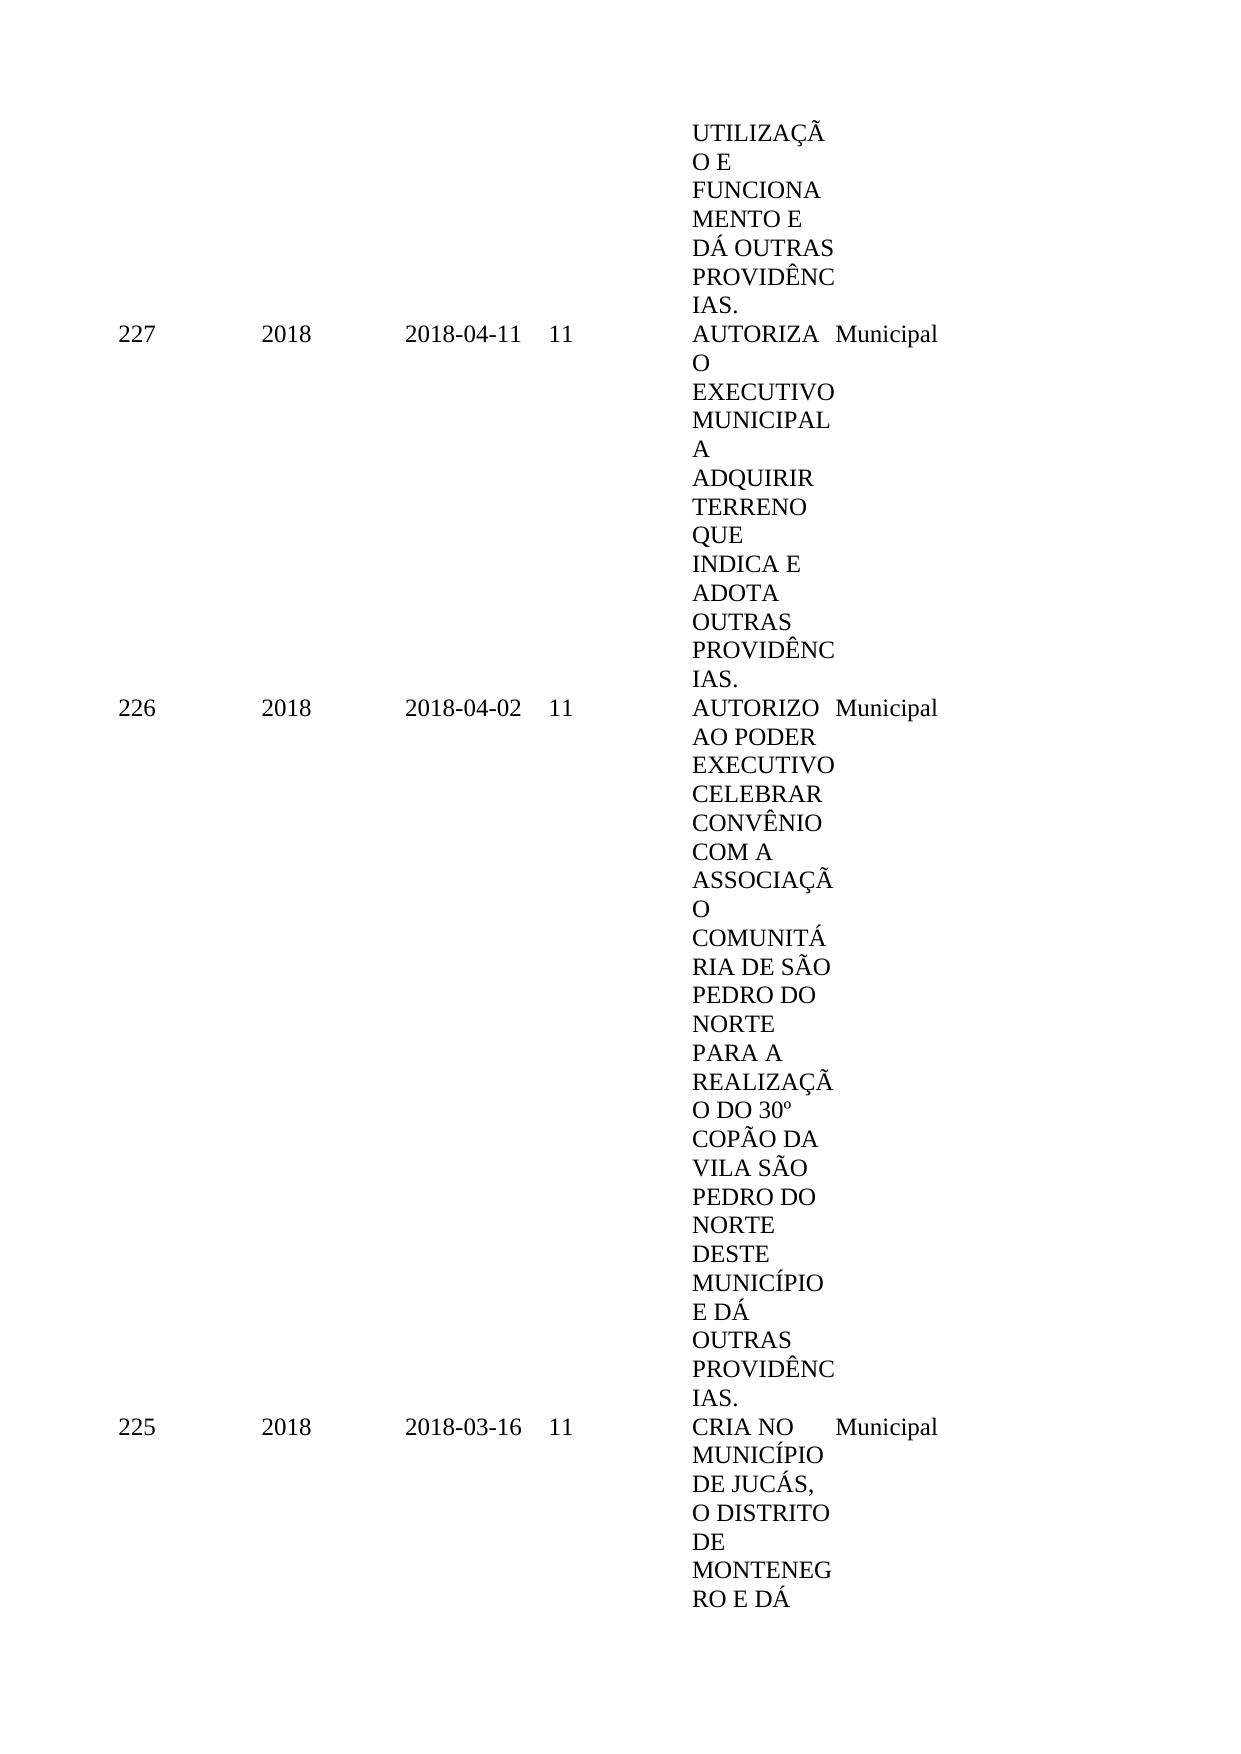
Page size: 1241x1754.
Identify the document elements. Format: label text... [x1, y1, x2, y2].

table_cell AUTORIZA O EXECUTIVO MUNICIPAL A ADQUIRIR TERRENO QUE INDICA E ADOTA OUTRAS PROVIDÊNCIAS. [692, 319, 835, 693]
table_cell 11 [548, 693, 692, 1412]
table_cell Municipal [835, 319, 979, 693]
table_cell 11 [548, 1412, 692, 1613]
table_cell [979, 1412, 1122, 1613]
table_cell 2018 [261, 319, 405, 693]
table_cell [405, 118, 548, 319]
table_cell Municipal [835, 693, 979, 1412]
table_cell 2018 [261, 1412, 405, 1613]
table_cell Municipal [835, 1412, 979, 1613]
table_cell 2018-04-02 [405, 693, 548, 1412]
table_cell [261, 118, 405, 319]
table_cell 225 [118, 1412, 261, 1613]
table_cell 226 [118, 693, 261, 1412]
table_cell [979, 319, 1122, 693]
table_cell 11 [548, 319, 692, 693]
table_cell [979, 693, 1122, 1412]
table_cell 2018-03-16 [405, 1412, 548, 1613]
table_cell 2018-04-11 [405, 319, 548, 693]
table_cell 227 [118, 319, 261, 693]
table_cell CRIA NO MUNICÍPIO DE JUCÁS, O DISTRITO DE MONTENEGRO E DÁ [692, 1412, 835, 1613]
table_cell [548, 118, 692, 319]
table_cell AUTORIZO AO PODER EXECUTIVO CELEBRAR CONVÊNIO COM A ASSOCIAÇÃO COMUNITÁRIA DE SÃO PEDRO DO NORTE PARA A REALIZAÇÃO DO 30º COPÃO DA VILA SÃO PEDRO DO NORTE DESTE MUNICÍPIO E DÁ OUTRAS PROVIDÊNCIAS. [692, 693, 835, 1412]
table_cell [835, 118, 979, 319]
table_cell [118, 118, 261, 319]
table_cell 2018 [261, 693, 405, 1412]
table_cell UTILIZAÇÃO E FUNCIONAMENTO E DÁ OUTRAS PROVIDÊNCIAS. [692, 118, 835, 319]
table_cell [979, 118, 1122, 319]
